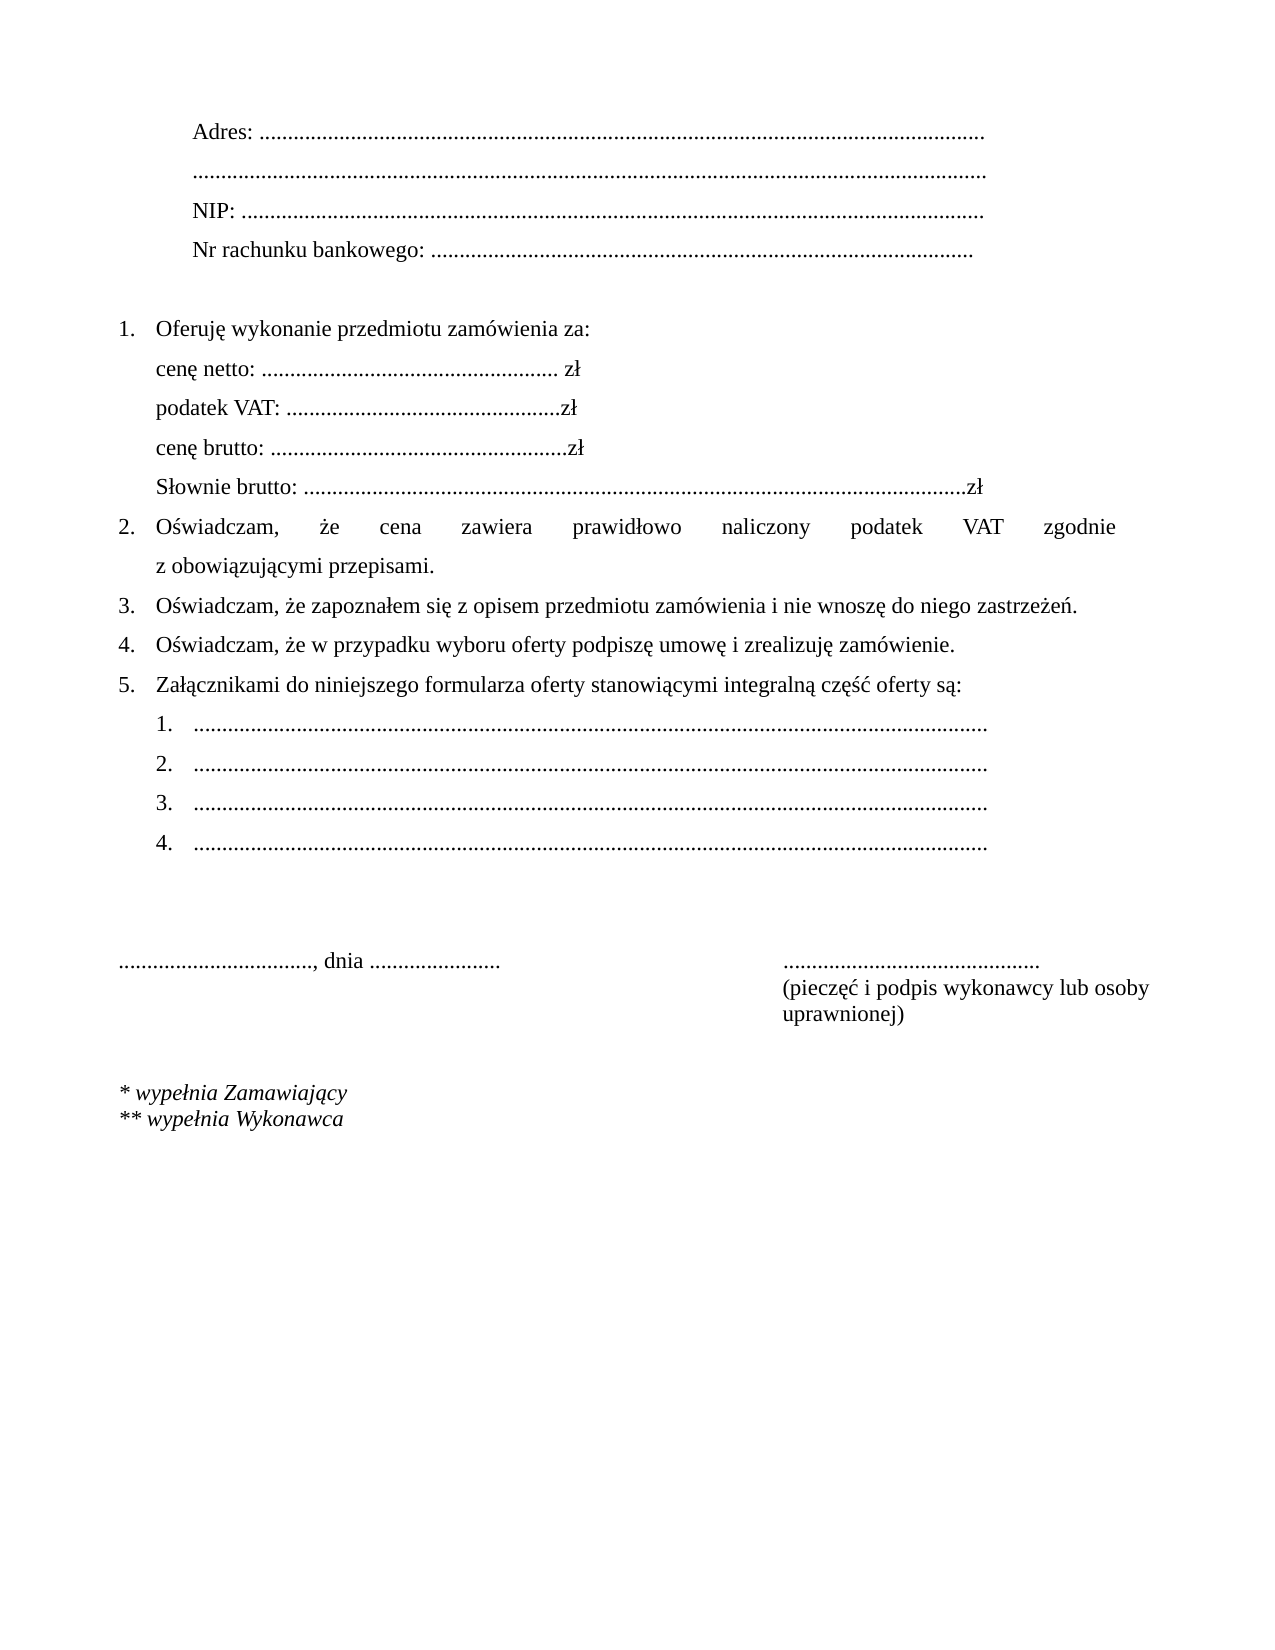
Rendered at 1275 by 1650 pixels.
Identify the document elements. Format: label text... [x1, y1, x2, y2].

text cenę netto: .................................................... zł [156, 355, 1157, 381]
text .................................., dnia ....................... ............................................. [118, 947, 1157, 973]
text Nr rachunku bankowego: ............................................................................................... [118, 237, 1157, 263]
text podatek VAT: ................................................zł [156, 394, 1157, 421]
text NIP: .................................................................................................................................. [118, 197, 1157, 223]
list Oświadczam, że cena zawiera prawidłowo naliczony podatek VAT zgodnie z obowiązującymi przepisami. [118, 513, 1157, 579]
text ** wypełnia Wykonawca [118, 1105, 1157, 1132]
list ........................................................................................................................................... [156, 789, 1157, 816]
list Oświadczam, że w przypadku wyboru oferty podpiszę umowę i zrealizuję zamówienie. [118, 631, 1157, 658]
text Słownie brutto: ....................................................................................................................zł [156, 473, 1157, 500]
text cenę brutto: ....................................................zł [156, 434, 1157, 460]
list Oferuję wykonanie przedmiotu zamówienia za: [118, 316, 1157, 342]
text * wypełnia Zamawiający [118, 1079, 1157, 1105]
list Załącznikami do niniejszego formularza oferty stanowiącymi integralną część oferty są: [118, 671, 1157, 697]
text (pieczęć i podpis wykonawcy lub osoby uprawnionej) [782, 973, 1157, 1026]
text Adres: ............................................................................................................................... [118, 118, 1157, 144]
list Oświadczam, że zapoznałem się z opisem przedmiotu zamówienia i nie wnoszę do niego zastrzeżeń. [118, 592, 1157, 618]
list ........................................................................................................................................... [156, 710, 1157, 737]
list ........................................................................................................................................... [156, 750, 1157, 776]
list ........................................................................................................................................... [156, 829, 1157, 855]
text ........................................................................................................................................... [118, 158, 1157, 184]
